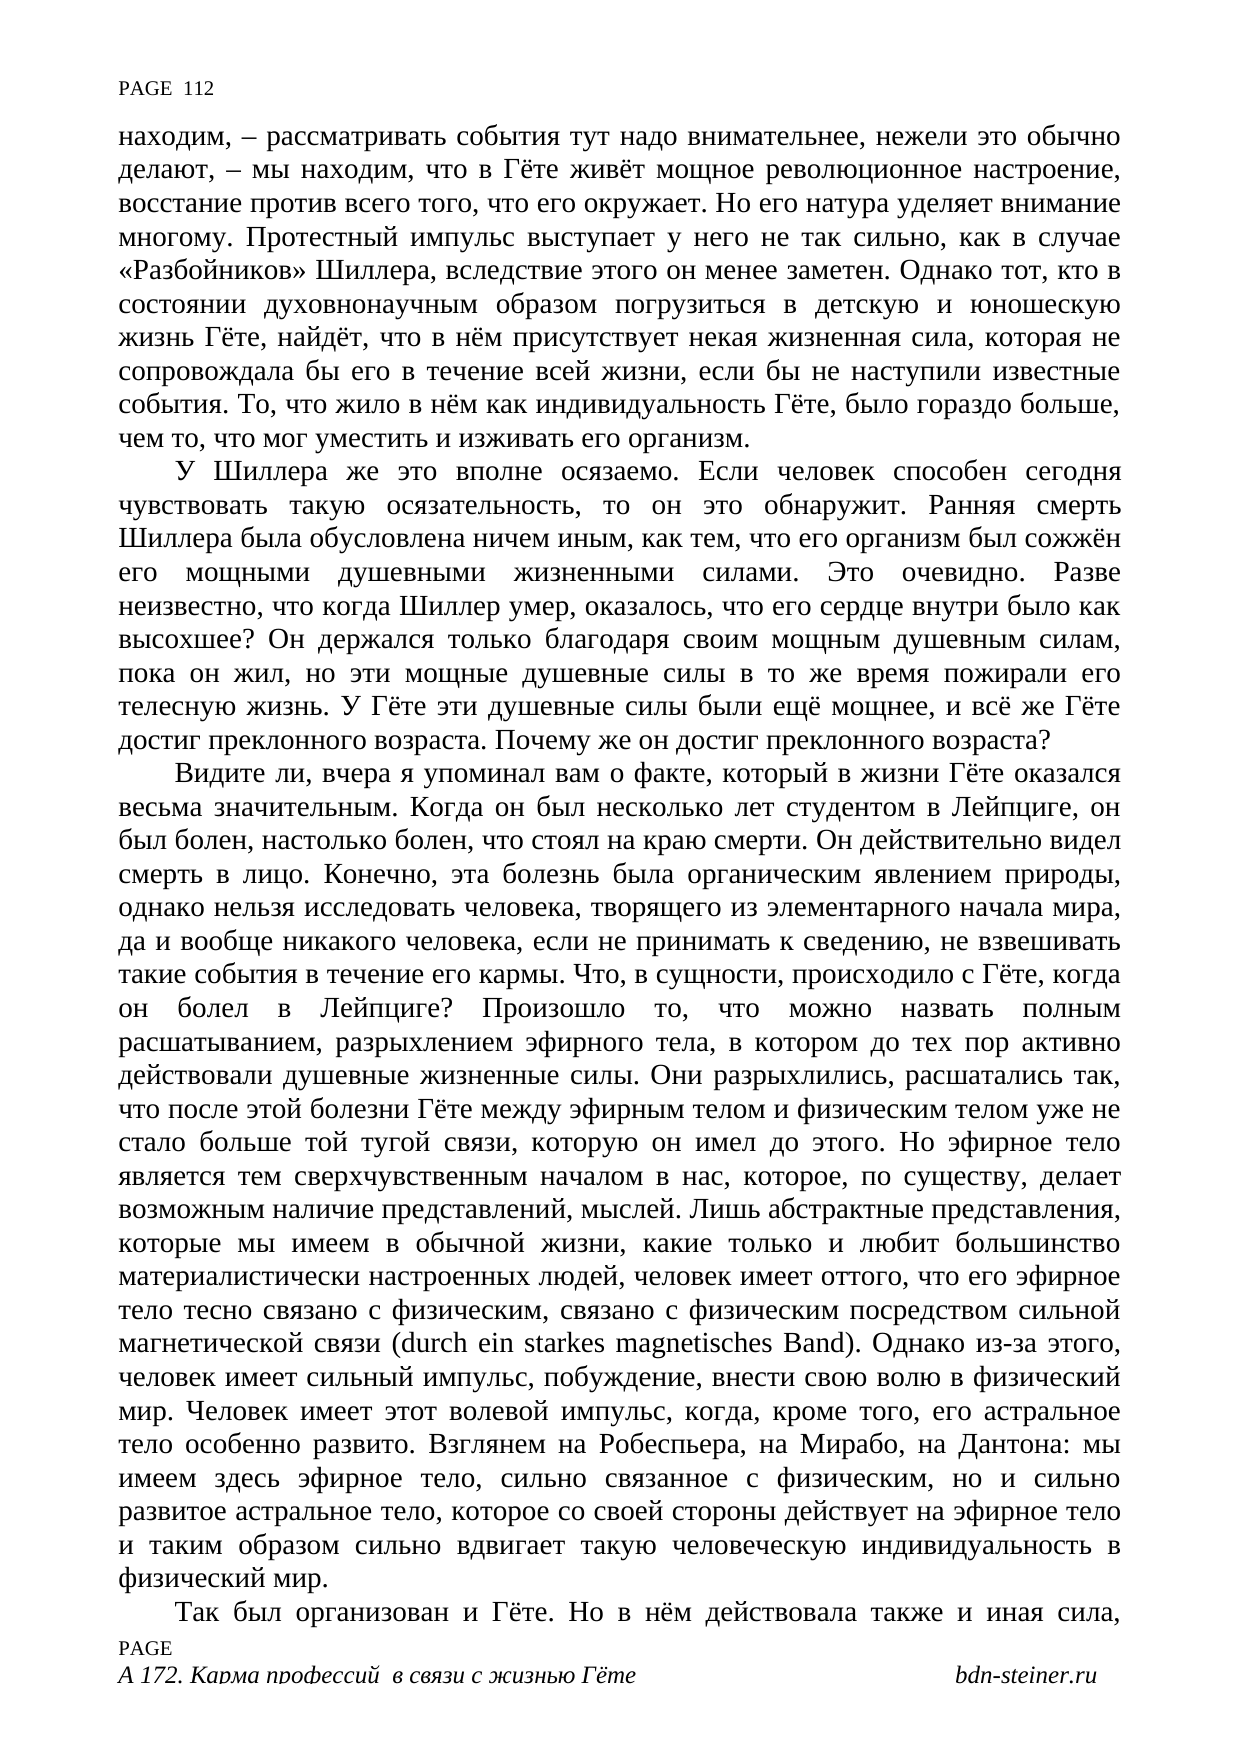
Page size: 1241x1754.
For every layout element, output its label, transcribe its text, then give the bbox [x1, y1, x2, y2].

text находим, – рассматривать события тут надо внимательнее, нежели это обычно делают, – мы находим, что в Гёте живёт мощное революционное настроение, восстание против всего того, что его окружает. Но его натура уделяет внимание многому. Протестный импульс выступает у него не так сильно, как в случае «Разбойников» Шиллера, вследствие этого он менее заметен. Однако тот, кто в состоянии духовнонаучным образом погрузиться в детскую и юношескую жизнь Гёте, найдёт, что в нём присутствует некая жизненная сила, которая не сопровождала бы его в течение всей жизни, если бы не наступили известные события. То, что жило в нём как индивидуальность Гёте, было гораздо больше, чем то, что мог уместить и изживать его организм. [118, 118, 1122, 453]
text Видите ли, вчера я упоминал вам о факте, который в жизни Гёте оказался весьма значительным. Когда он был несколько лет студентом в Лейпциге, он был болен, настолько болен, что стоял на краю смерти. Он действительно видел смерть в лицо. Конечно, эта болезнь была органическим явлением природы, однако нельзя исследовать человека, творящего из элементарного начала мира, да и вообще никакого человека, если не принимать к сведению, не взвешивать такие события в течение его кармы. Что, в сущности, происходило с Гёте, когда он болел в Лейпциге? Произошло то, что можно назвать полным расшатыванием, разрыхлением эфирного тела, в котором до тех пор активно действовали душевные жизненные силы. Они разрыхлились, расшатались так, что после этой болезни Гёте между эфирным телом и физическим телом уже не стало больше той тугой связи, которую он имел до этого. Но эфирное тело является тем сверхчувственным началом в нас, которое, по существу, делает возможным наличие представлений, мыслей. Лишь абстрактные представления, которые мы имеем в обычной жизни, какие только и любит большинство материалистически настроенных людей, человек имеет оттого, что его эфирное тело тесно связано с физическим, связано с физическим посредством сильной магнетической связи (durch ein starkes magnetisches Band). Однако из-за этого, человек имеет сильный импульс, побуждение, внести свою волю в физический мир. Человек имеет этот волевой импульс, когда, кроме того, его астральное тело особенно развито. Взглянем на Робеспьера, на Мирабо, на Дантона: мы имеем здесь эфирное тело, сильно связанное с физическим, но и сильно развитое астральное тело, которое со своей стороны действует на эфирное тело и таким образом сильно вдвигает такую человеческую индивидуальность в физический мир. [118, 755, 1122, 1594]
text У Шиллера же это вполне осязаемо. Если человек способен сегодня чувствовать такую осязательность, то он это обнаружит. Ранняя смерть Шиллера была обусловлена ничем иным, как тем, что его организм был сожжён его мощными душевными жизненными силами. Это очевидно. Разве неизвестно, что когда Шиллер умер, оказалось, что его сердце внутри было как высохшее? Он держался только благодаря своим мощным душевным силам, пока он жил, но эти мощные душевные силы в то же время пожирали его телесную жизнь. У Гёте эти душевные силы были ещё мощнее, и всё же Гёте достиг преклонного возраста. Почему же он достиг преклонного возраста? [118, 453, 1122, 755]
text Так был организован и Гёте. Но в нём действовала также и иная сила, [118, 1594, 1122, 1627]
